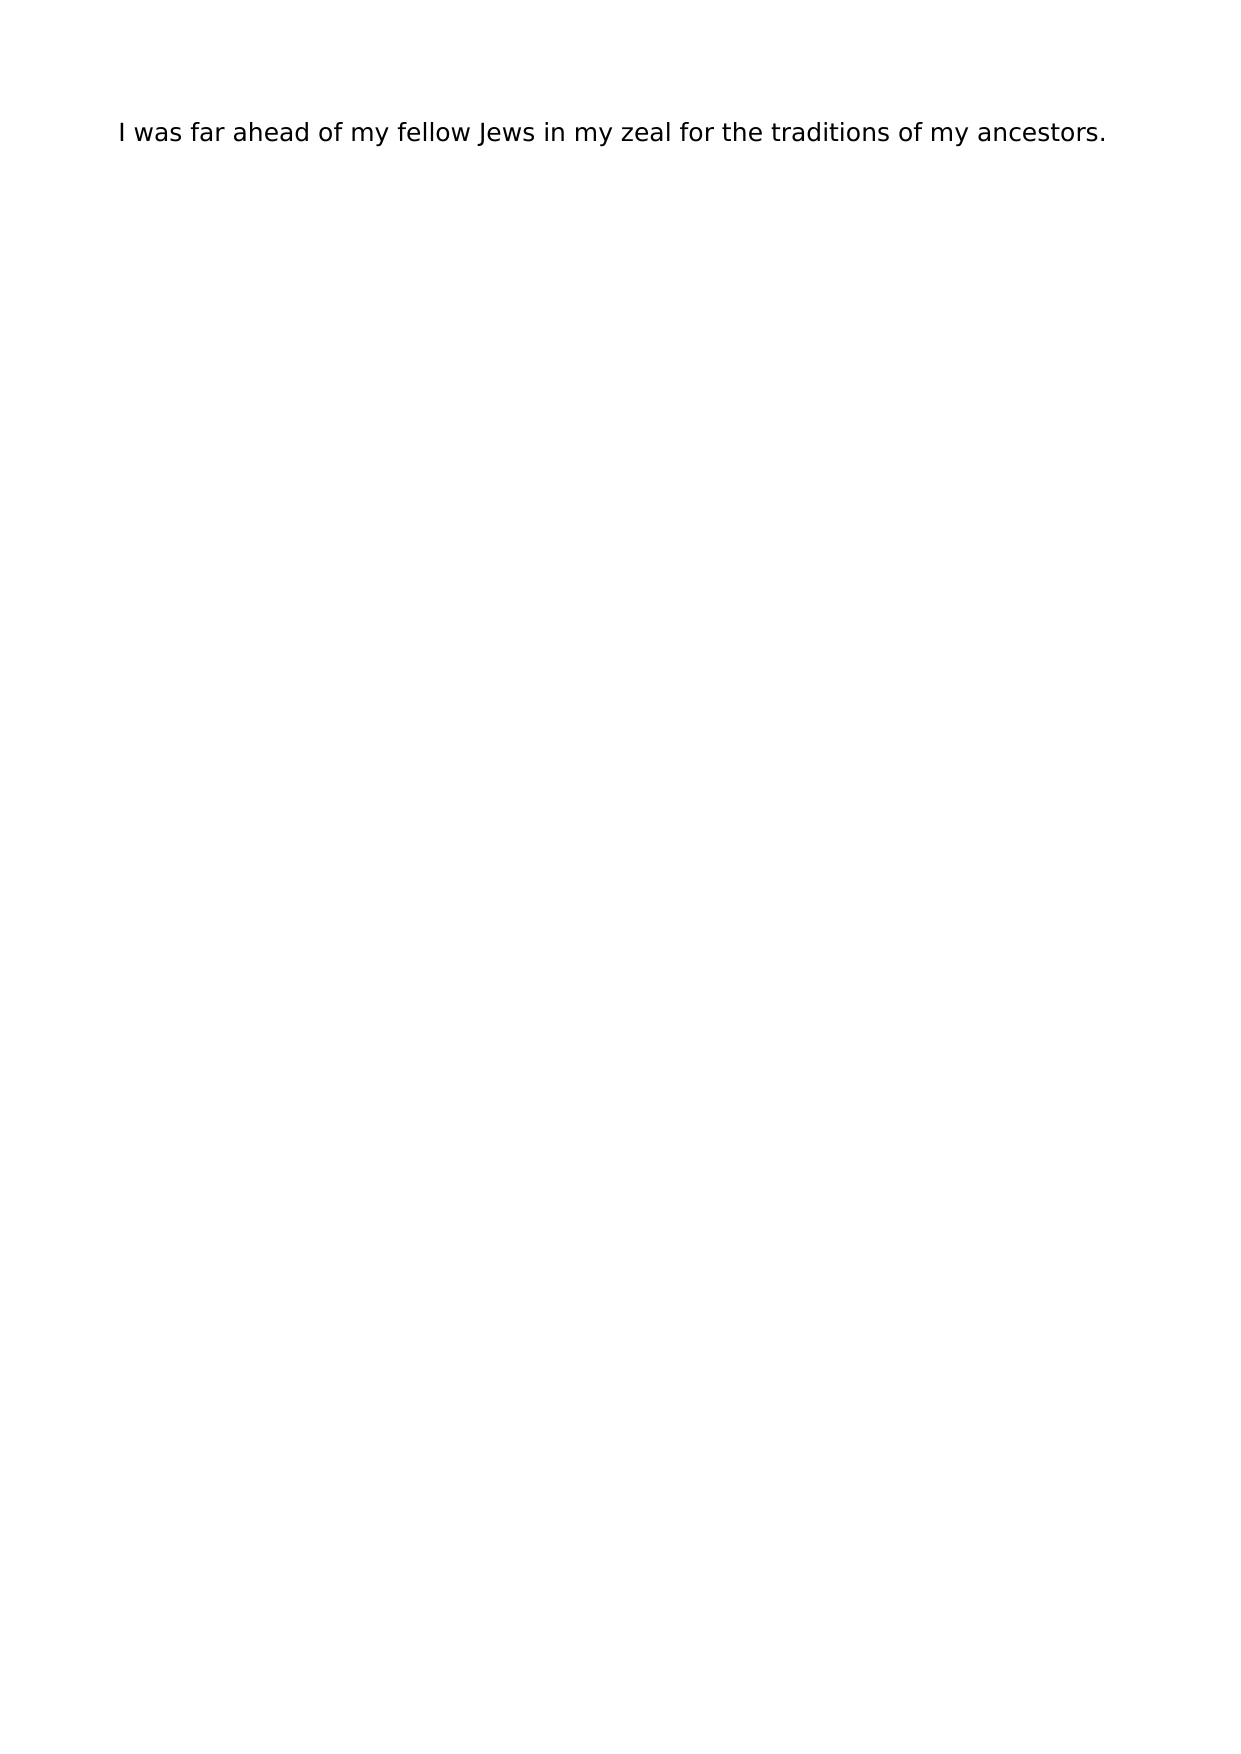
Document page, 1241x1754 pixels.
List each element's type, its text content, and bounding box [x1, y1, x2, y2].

text I was far ahead of my fellow Jews in my zeal for the traditions of my ancestors. [118, 118, 1122, 147]
